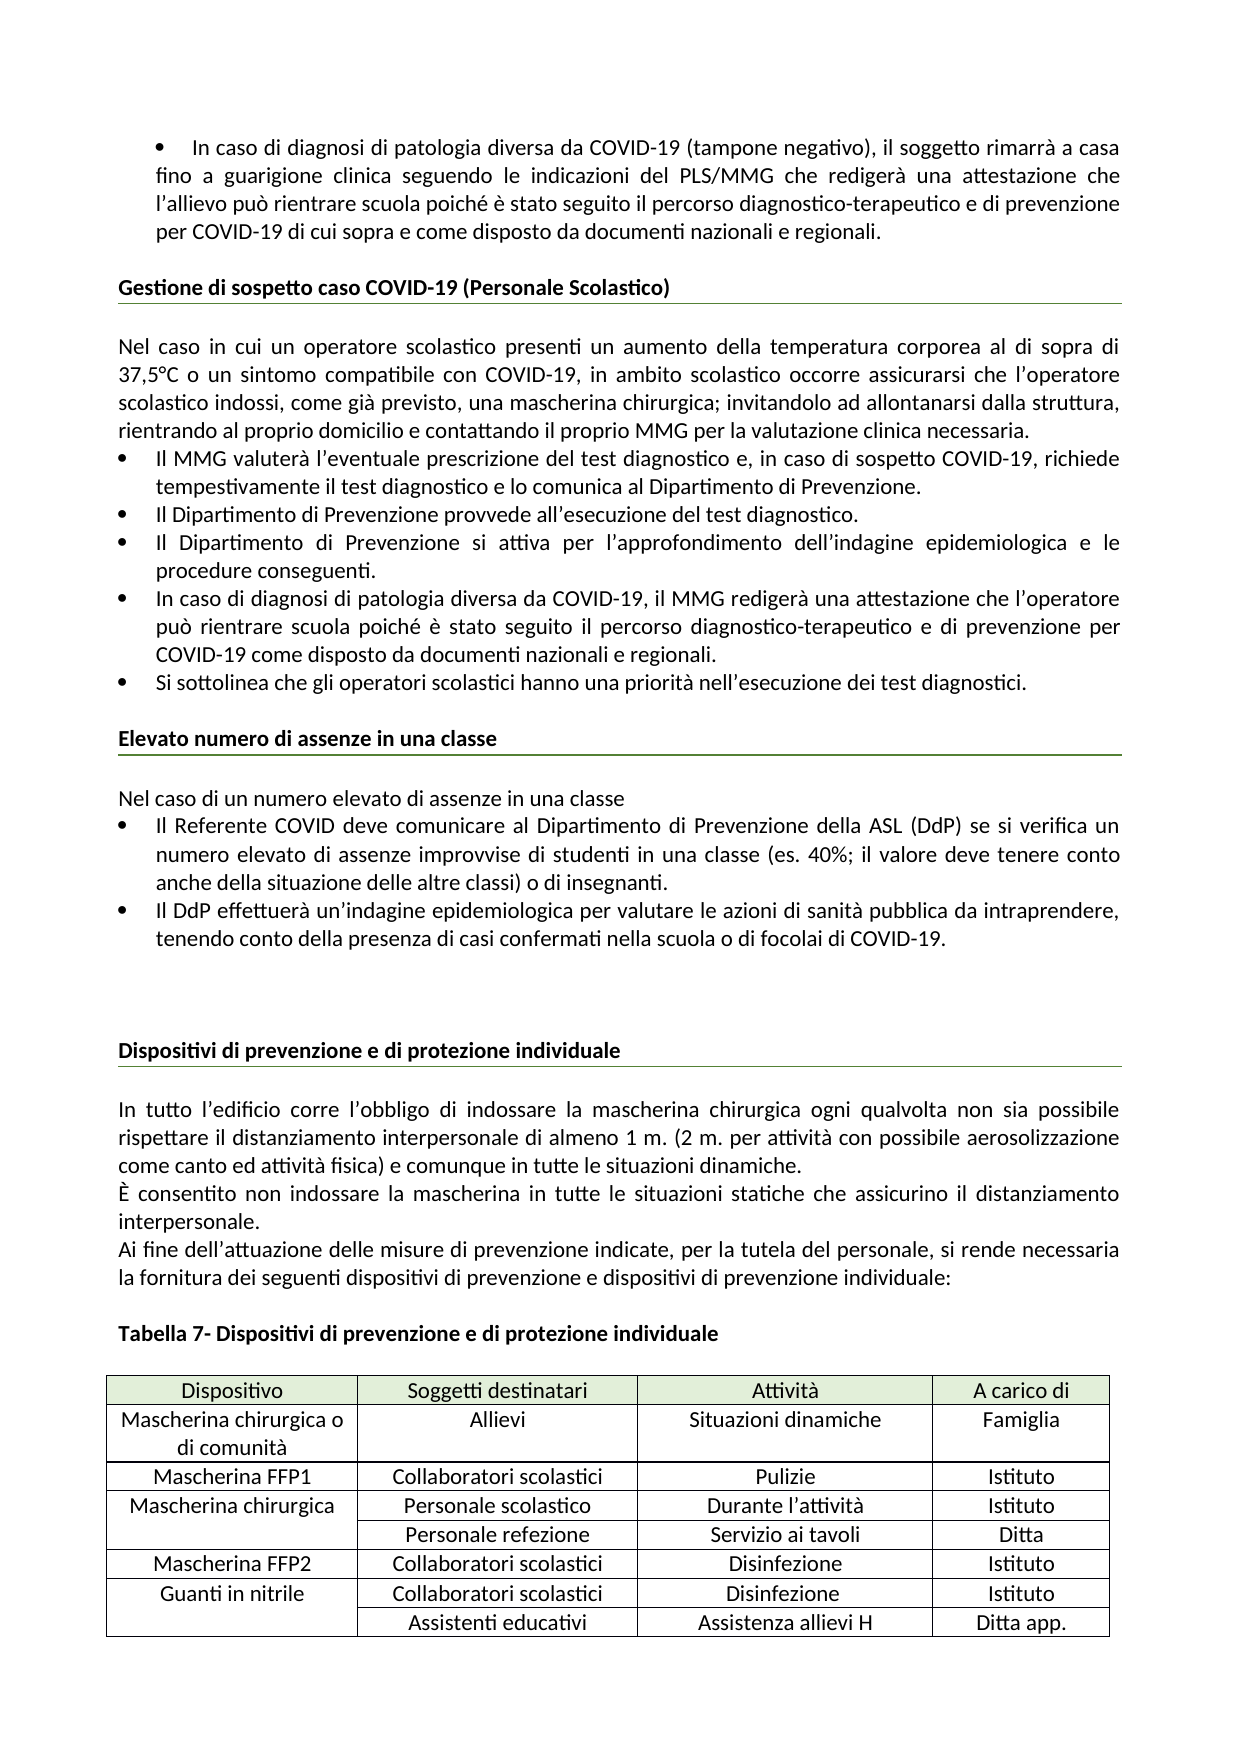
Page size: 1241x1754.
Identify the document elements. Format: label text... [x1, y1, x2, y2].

text Dispositivi di prevenzione e di protezione individuale [118, 1036, 1122, 1066]
table_cell Collaboratori scolastici [358, 1463, 637, 1490]
text Ai fine dell’attuazione delle misure di prevenzione indicate, per la tutela del personale, si rende necessaria la fornitura dei seguenti dispositivi di prevenzione e dispositivi di prevenzione individuale: [118, 1235, 1122, 1291]
table_cell Istituto [933, 1550, 1109, 1578]
table_cell Allievi [358, 1405, 637, 1461]
table_cell Personale refezione [358, 1521, 637, 1548]
table_cell Collaboratori scolastici [358, 1550, 637, 1578]
table_cell Assistenza allievi H [638, 1608, 932, 1636]
list Il Dipartimento di Prevenzione provvede all’esecuzione del test diagnostico. [118, 500, 1122, 528]
table_cell Ditta [933, 1521, 1109, 1548]
text Nel caso di un numero elevato di assenze in una classe [118, 784, 1122, 812]
table_cell Istituto [933, 1463, 1109, 1490]
text È consentito non indossare la mascherina in tutte le situazioni statiche che assicurino il distanziamento interpersonale. [118, 1179, 1122, 1235]
text Nel caso in cui un operatore scolastico presenti un aumento della temperatura corporea al di sopra di 37,5°C o un sintomo compatibile con COVID-19, in ambito scolastico occorre assicurarsi che l’operatore scolastico indossi, come già previsto, una mascherina chirurgica; invitandolo ad allontanarsi dalla struttura, rientrando al proprio domicilio e contattando il proprio MMG per la valutazione clinica necessaria. [118, 332, 1122, 444]
table_cell Mascherina FFP2 [107, 1550, 357, 1578]
table_cell Ditta app. [933, 1608, 1109, 1636]
table_cell Istituto [933, 1491, 1109, 1519]
table_cell Mascherina FFP1 [107, 1463, 357, 1490]
table_cell Mascherina chirurgica [107, 1491, 357, 1548]
list In caso di diagnosi di patologia diversa da COVID-19, il MMG redigerà una attestazione che l’operatore può rientrare scuola poiché è stato seguito il percorso diagnostico-terapeutico e di prevenzione per COVID-19 come disposto da documenti nazionali e regionali. [118, 584, 1122, 668]
table_cell Guanti in nitrile [107, 1579, 357, 1636]
table_header Attività [638, 1376, 932, 1404]
table_header A carico di [933, 1376, 1109, 1404]
table_cell Istituto [933, 1579, 1109, 1607]
table_header Soggetti destinatari [358, 1376, 637, 1404]
table_cell Disinfezione [638, 1579, 932, 1607]
table_cell Durante l’attività [638, 1491, 932, 1519]
table_cell Mascherina chirurgica o di comunità [107, 1405, 357, 1461]
table_cell Situazioni dinamiche [638, 1405, 932, 1461]
text In tutto l’edificio corre l’obbligo di indossare la mascherina chirurgica ogni qualvolta non sia possibile rispettare il distanziamento interpersonale di almeno 1 m. (2 m. per attività con possibile aerosolizzazione come canto ed attività fisica) e comunque in tutte le situazioni dinamiche. [118, 1095, 1122, 1179]
table_header Dispositivo [107, 1376, 357, 1404]
text Gestione di sospetto caso COVID-19 (Personale Scolastico) [118, 273, 1122, 303]
text Elevato numero di assenze in una classe [118, 724, 1122, 754]
table_cell Servizio ai tavoli [638, 1521, 932, 1548]
list Si sottolinea che gli operatori scolastici hanno una priorità nell’esecuzione dei test diagnostici. [118, 668, 1122, 696]
list In caso di diagnosi di patologia diversa da COVID-19 (tampone negativo), il soggetto rimarrà a casa fino a guarigione clinica seguendo le indicazioni del PLS/MMG che redigerà una attestazione che l’allievo può rientrare scuola poiché è stato seguito il percorso diagnostico-terapeutico e di prevenzione per COVID-19 di cui sopra e come disposto da documenti nazionali e regionali. [156, 133, 1122, 245]
list Il Dipartimento di Prevenzione si attiva per l’approfondimento dell’indagine epidemiologica e le procedure conseguenti. [118, 528, 1122, 584]
table_cell Pulizie [638, 1463, 932, 1490]
list Il DdP effettuerà un’indagine epidemiologica per valutare le azioni di sanità pubblica da intraprendere, tenendo conto della presenza di casi confermati nella scuola o di focolai di COVID-19. [118, 896, 1122, 952]
list Il Referente COVID deve comunicare al Dipartimento di Prevenzione della ASL (DdP) se si verifica un numero elevato di assenze improvvise di studenti in una classe (es. 40%; il valore deve tenere conto anche della situazione delle altre classi) o di insegnanti. [118, 812, 1122, 896]
table_cell Assistenti educativi [358, 1608, 637, 1636]
table_cell Personale scolastico [358, 1491, 637, 1519]
table_cell Collaboratori scolastici [358, 1579, 637, 1607]
table_cell Disinfezione [638, 1550, 932, 1578]
table_cell Famiglia [933, 1405, 1109, 1461]
text Tabella 7- Dispositivi di prevenzione e di protezione individuale [118, 1319, 1122, 1347]
list Il MMG valuterà l’eventuale prescrizione del test diagnostico e, in caso di sospetto COVID-19, richiede tempestivamente il test diagnostico e lo comunica al Dipartimento di Prevenzione. [118, 444, 1122, 500]
